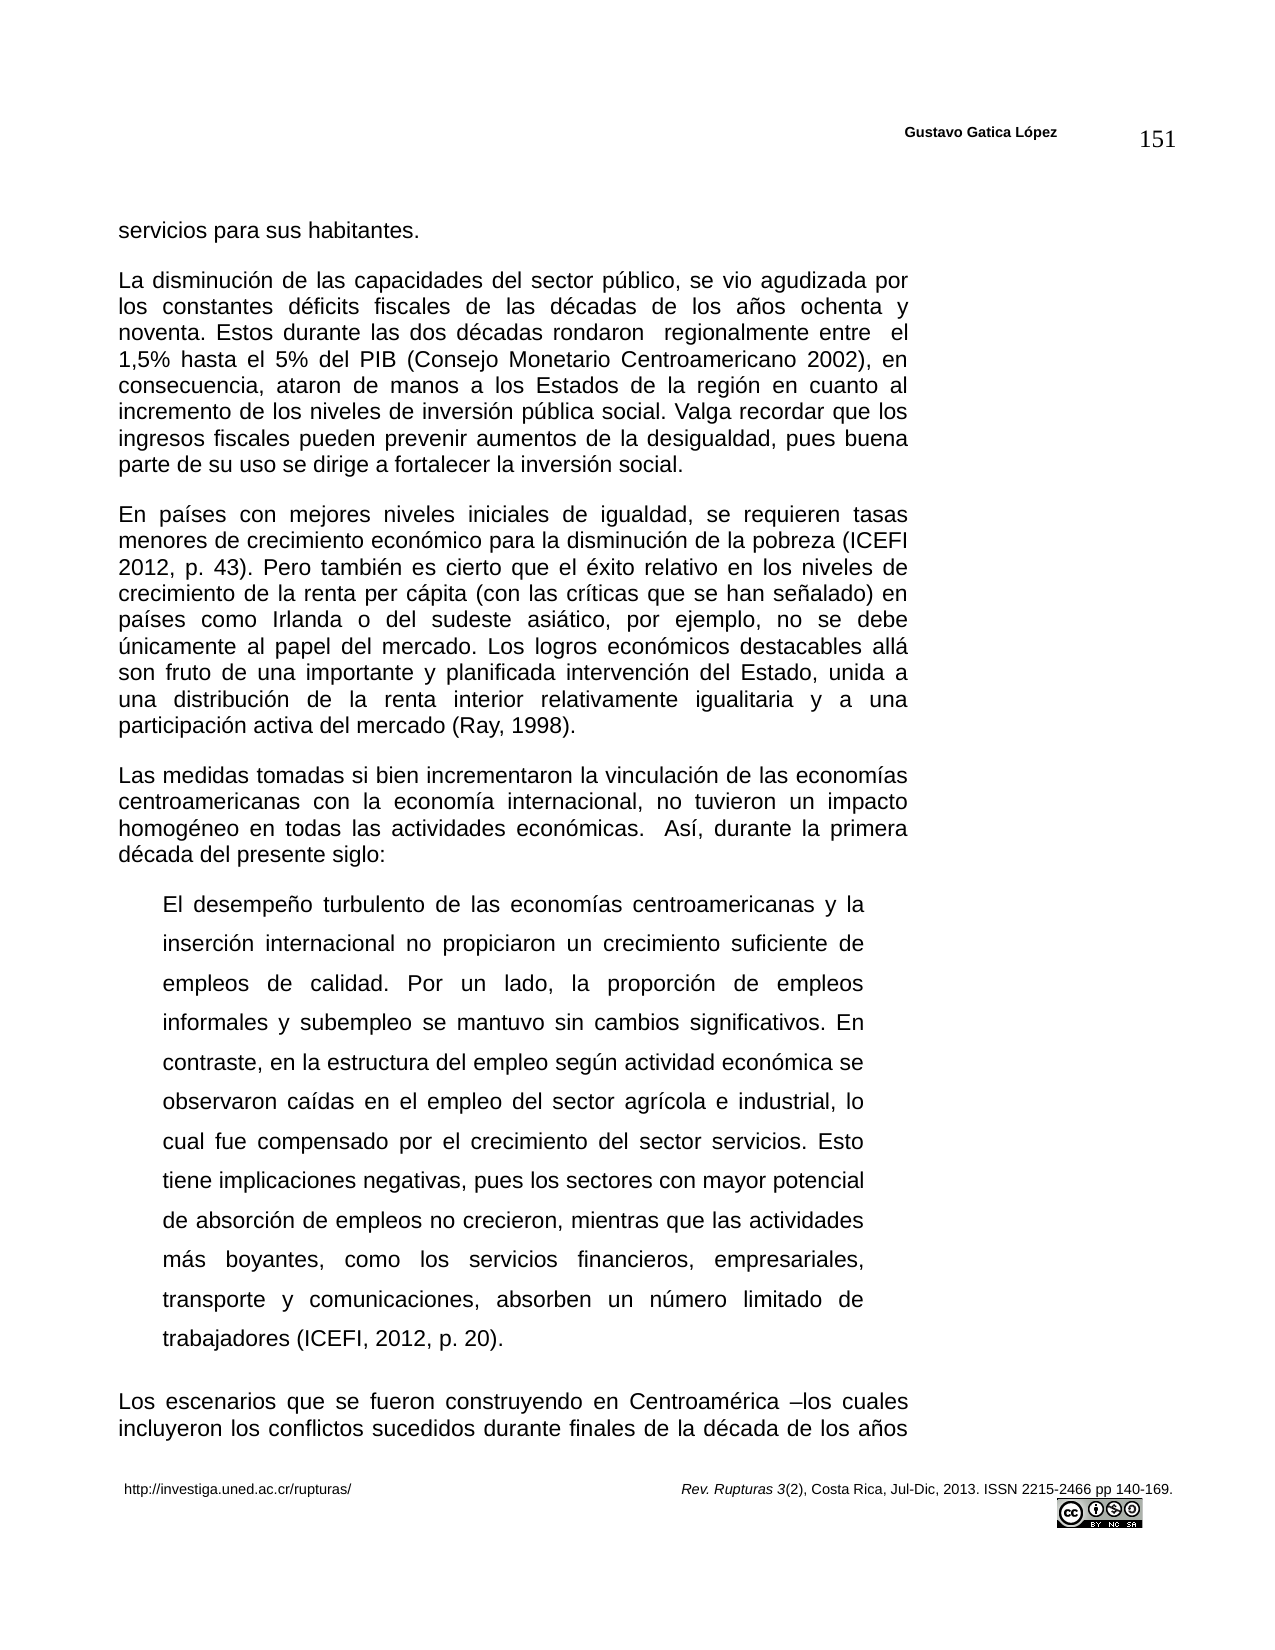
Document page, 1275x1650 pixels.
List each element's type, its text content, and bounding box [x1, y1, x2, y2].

text En países con mejores niveles iniciales de igualdad, se requieren tasas menores de crecimiento económico para la disminución de la pobreza (ICEFI 2012, p. 43). Pero también es cierto que el éxito relativo en los niveles de crecimiento de la renta per cápita (con las críticas que se han señalado) en países como Irlanda o del sudeste asiático, por ejemplo, no se debe únicamente al papel del mercado. Los logros económicos destacables allá son fruto de una importante y planificada intervención del Estado, unida a una distribución de la renta interior relativamente igualitaria y a una participación activa del mercado (Ray, 1998). [118, 501, 909, 738]
text Las medidas tomadas si bien incrementaron la vinculación de las economías centroamericanas con la economía internacional, no tuvieron un impacto homogéneo en todas las actividades económicas. Así, durante la primera década del presente siglo: [118, 762, 909, 867]
text El desempeño turbulento de las economías centroamericanas y la inserción internacional no propiciaron un crecimiento suficiente de empleos de calidad. Por un lado, la proporción de empleos informales y subempleo se mantuvo sin cambios significativos. En contraste, en la estructura del empleo según actividad económica se observaron caídas en el empleo del sector agrícola e industrial, lo cual fue compensado por el crecimiento del sector servicios. Esto tiene implicaciones negativas, pues los sectores con mayor potencial de absorción de empleos no crecieron, mientras que las actividades más boyantes, como los servicios financieros, empresariales, transporte y comunicaciones, absorben un número limitado de trabajadores (ICEFI, 2012, p. 20). [162, 891, 864, 1352]
text La disminución de las capacidades del sector público, se vio agudizada por los constantes déficits fiscales de las décadas de los años ochenta y noventa. Estos durante las dos décadas rondaron regionalmente entre el 1,5% hasta el 5% del PIB (Consejo Monetario Centroamericano 2002), en consecuencia, ataron de manos a los Estados de la región en cuanto al incremento de los niveles de inversión pública social. Valga recordar que los ingresos fiscales pueden prevenir aumentos de la desigualdad, pues buena parte de su uso se dirige a fortalecer la inversión social. [118, 267, 909, 477]
picture [1057, 1498, 1143, 1528]
text servicios para sus habitantes. [118, 217, 909, 243]
text Los escenarios que se fueron construyendo en Centroamérica –los cuales incluyeron los conflictos sucedidos durante finales de la década de los años [118, 1388, 909, 1441]
